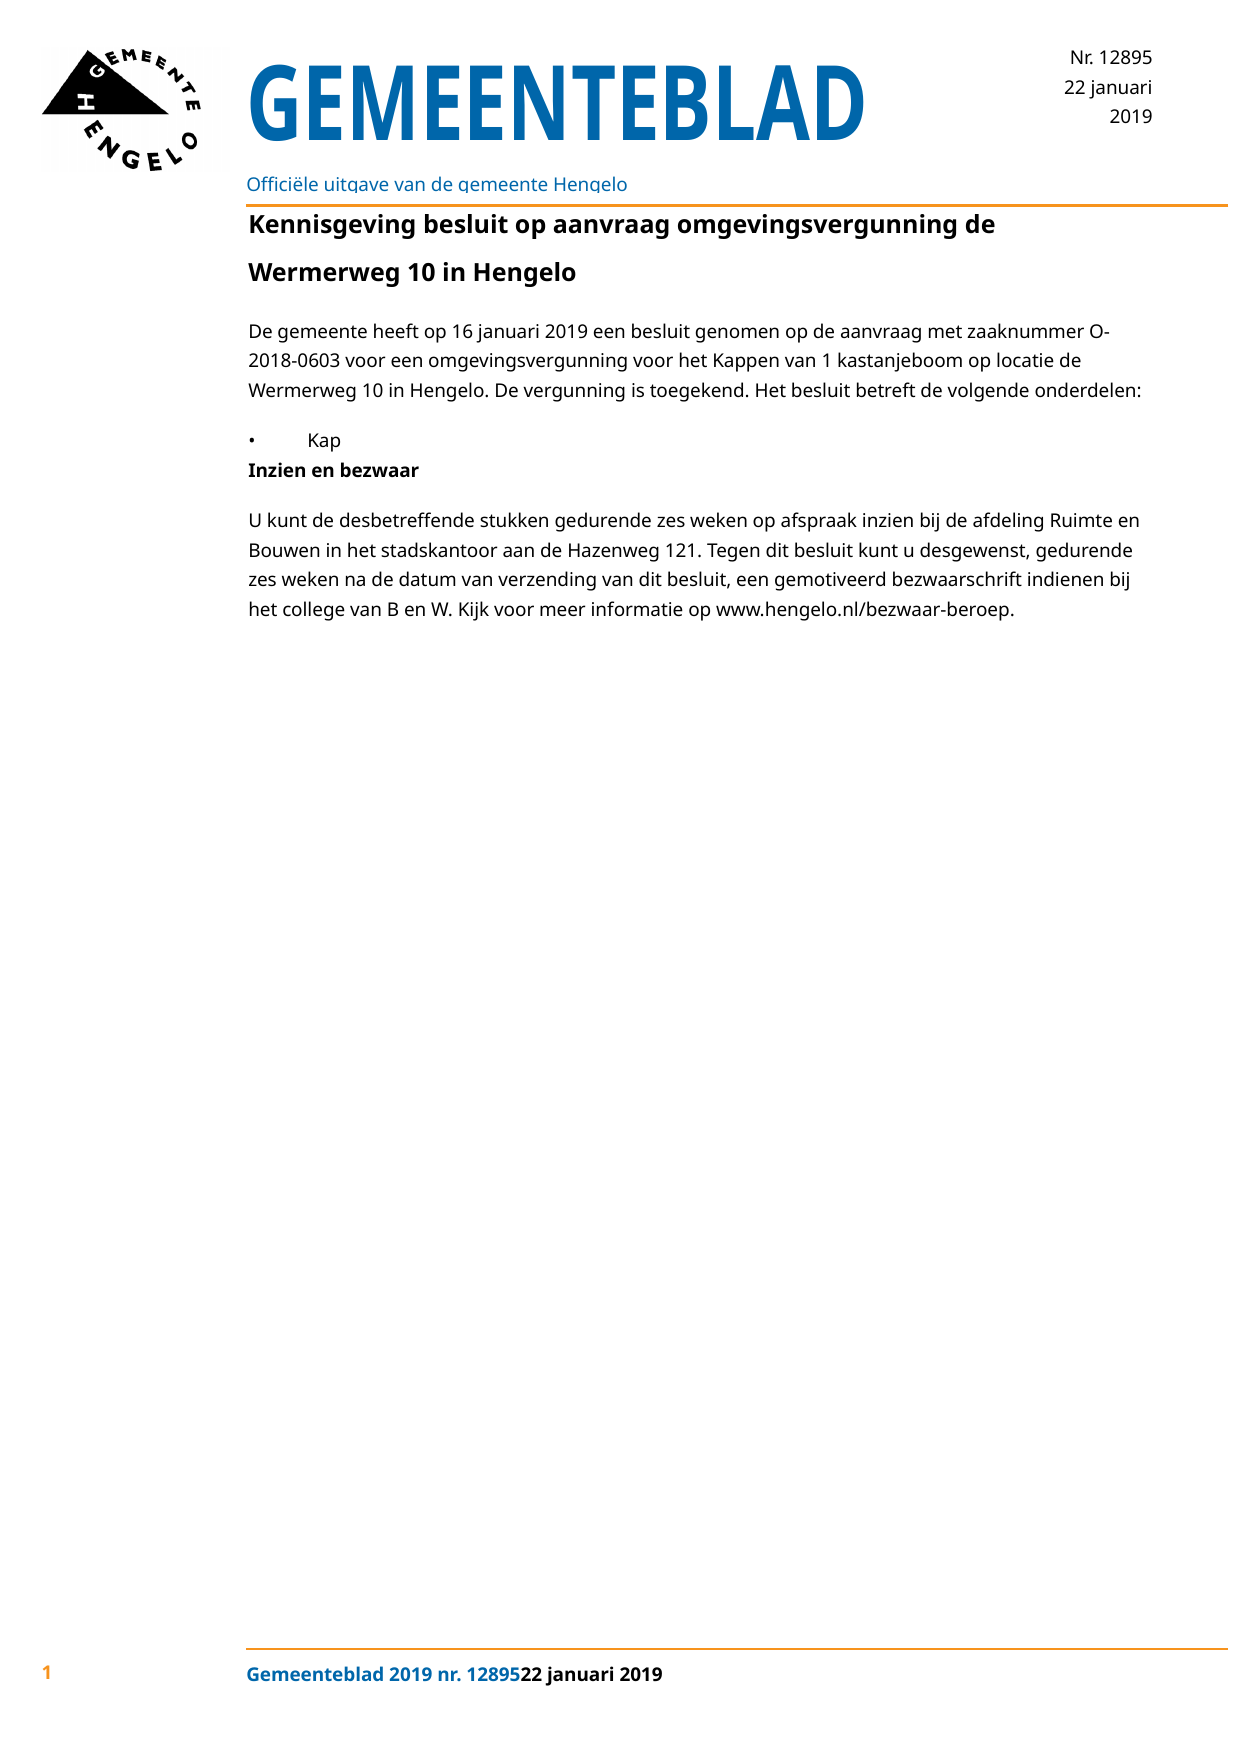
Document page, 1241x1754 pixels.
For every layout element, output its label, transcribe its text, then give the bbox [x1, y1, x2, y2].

text U kunt de desbetreffende stukken gedurende zes weken op afspraak inzien bij de afdeling Ruimte en Bouwen in het stadskantoor aan de Hazenweg 121. Tegen dit besluit kunt u desgewenst, gedurende zes weken na de datum van verzending van dit besluit, een gemotiveerd bezwaarschrift indienen bij het college van B en W. Kijk voor meer informatie op www.hengelo.nl/bezwaar-beroep. [248, 507, 1152, 622]
list Kap [248, 427, 1152, 453]
text Kennisgeving besluit op aanvraag omgevingsvergunning de Wermerweg 10 in Hengelo [248, 207, 1152, 288]
text De gemeente heeft op 16 januari 2019 een besluit genomen op de aanvraag met zaaknummer O-2018-0603 voor een omgevingsvergunning voor het Kappen van 1 kastanjeboom op locatie de Wermerweg 10 in Hengelo. De vergunning is toegekend. Het besluit betreft de volgende onderdelen: [248, 318, 1152, 403]
picture [41, 47, 231, 172]
text Inzien en bezwaar [248, 457, 1152, 483]
